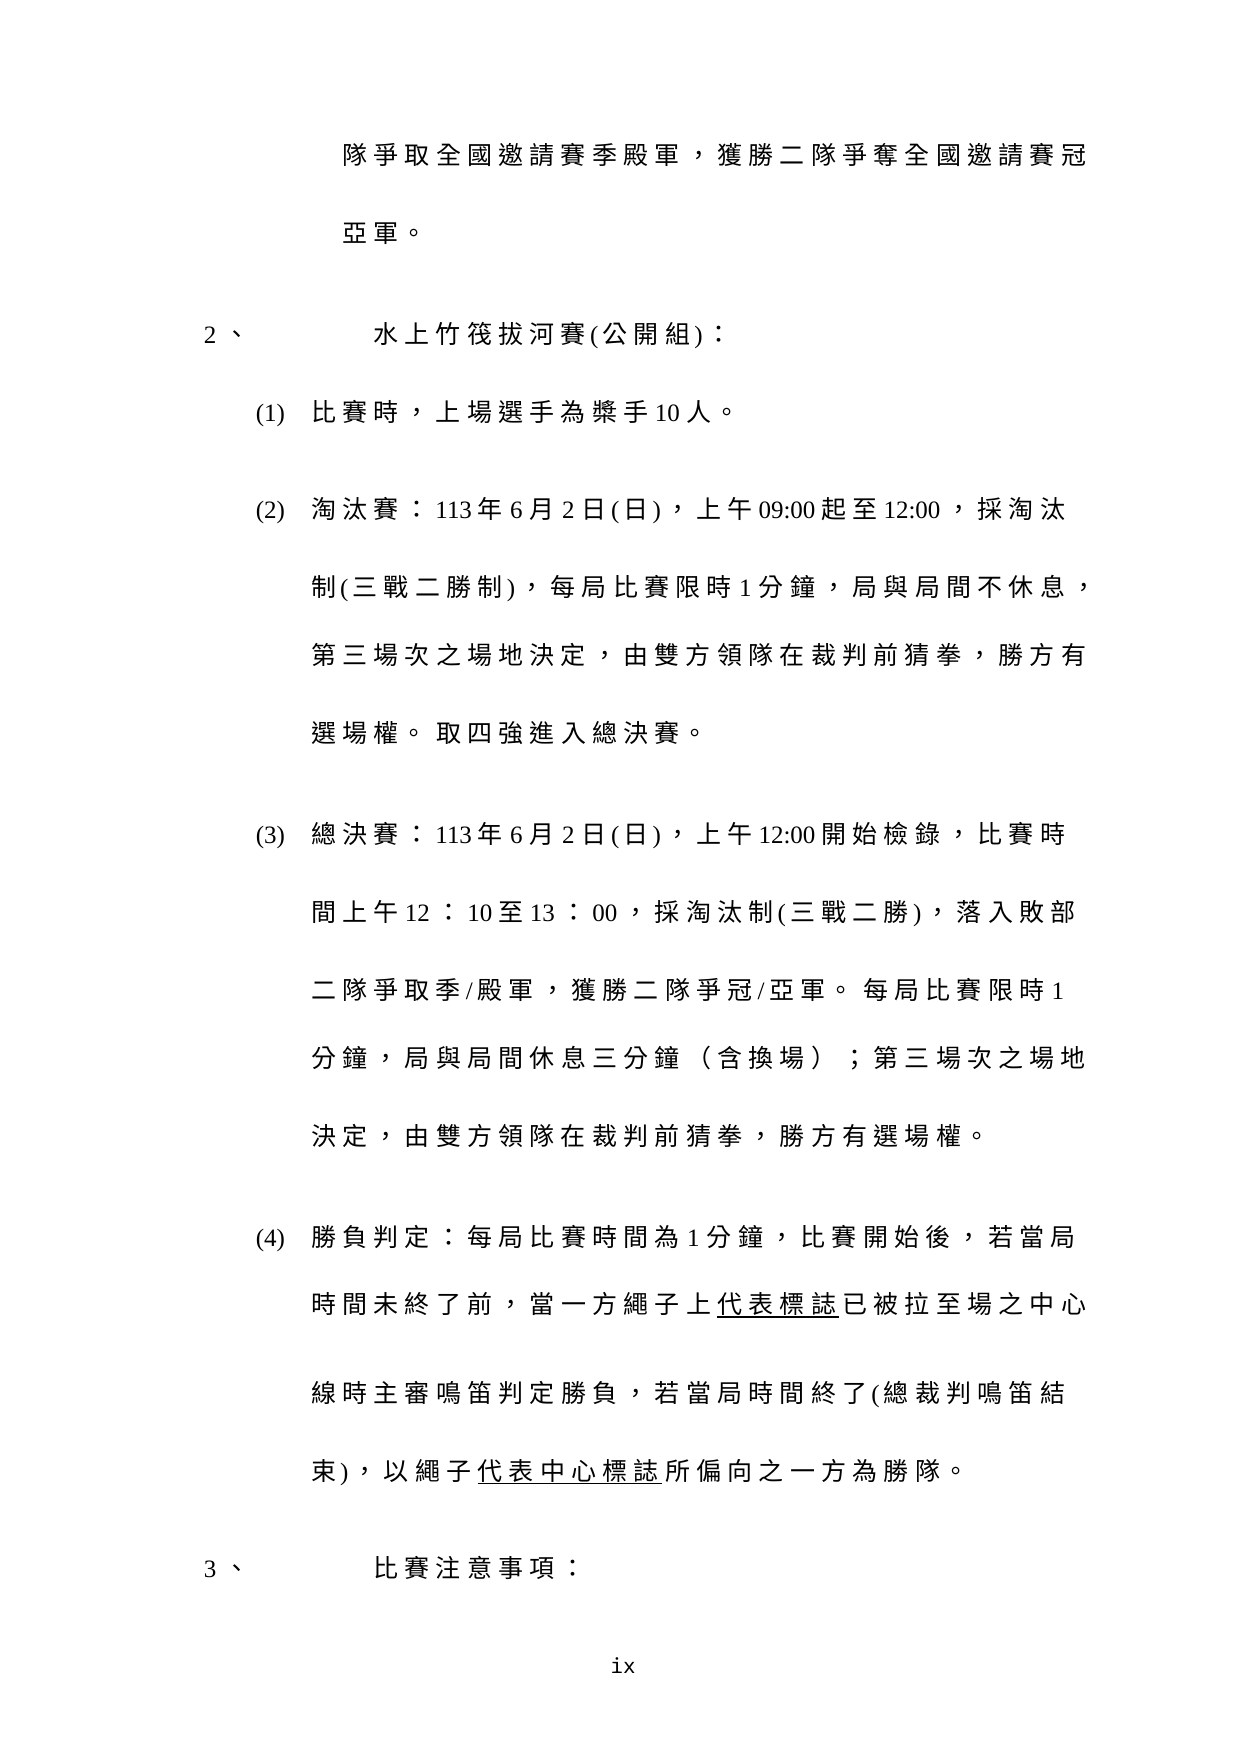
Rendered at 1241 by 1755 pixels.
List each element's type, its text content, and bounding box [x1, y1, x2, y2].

list 比賽注意事項： [202, 1514, 1089, 1577]
list 比賽時，上場選手為槳手10人。 [252, 359, 1089, 421]
list 總決賽：113年6月1日(六)，下午16:20開始檢錄，比賽時間下午16：30至17：30，採PK制，落入敗部二隊爭取全國邀請賽季殿軍，獲勝二隊爭奪全國邀請賽冠亞軍。 [328, 112, 1089, 253]
list 水上竹筏拔河賽(公開組)： [202, 281, 1089, 343]
list 總決賽：113年6月2日(日)，上午12:00開始檢錄，比賽時間上午12：10至13：00，採淘汰制(三戰二勝)，落入敗部二隊爭取季/殿軍，獲勝二隊爭冠/亞軍。每局比賽限時1分鐘，局與局間休息三分鐘（含換場）；第三場次之場地決定，由雙方領隊在裁判前猜拳，勝方有選場權。 [252, 780, 1089, 1155]
list 淘汰賽：113年6月2日(日)，上午09:00起至12:00，採淘汰制(三戰二勝制)，每局比賽限時1分鐘，局與局間不休息，第三場次之場地決定，由雙方領隊在裁判前猜拳，勝方有選場權。取四強進入總決賽。 [252, 456, 1089, 753]
list 勝負判定：每局比賽時間為1分鐘，比賽開始後，若當局時間未終了前，當一方繩子上代表標誌已被拉至場之中心線時主審鳴笛判定勝負，若當局時間終了(總裁判鳴笛結束)，以繩子代表中心標誌所偏向之一方為勝隊。 [252, 1183, 1089, 1480]
